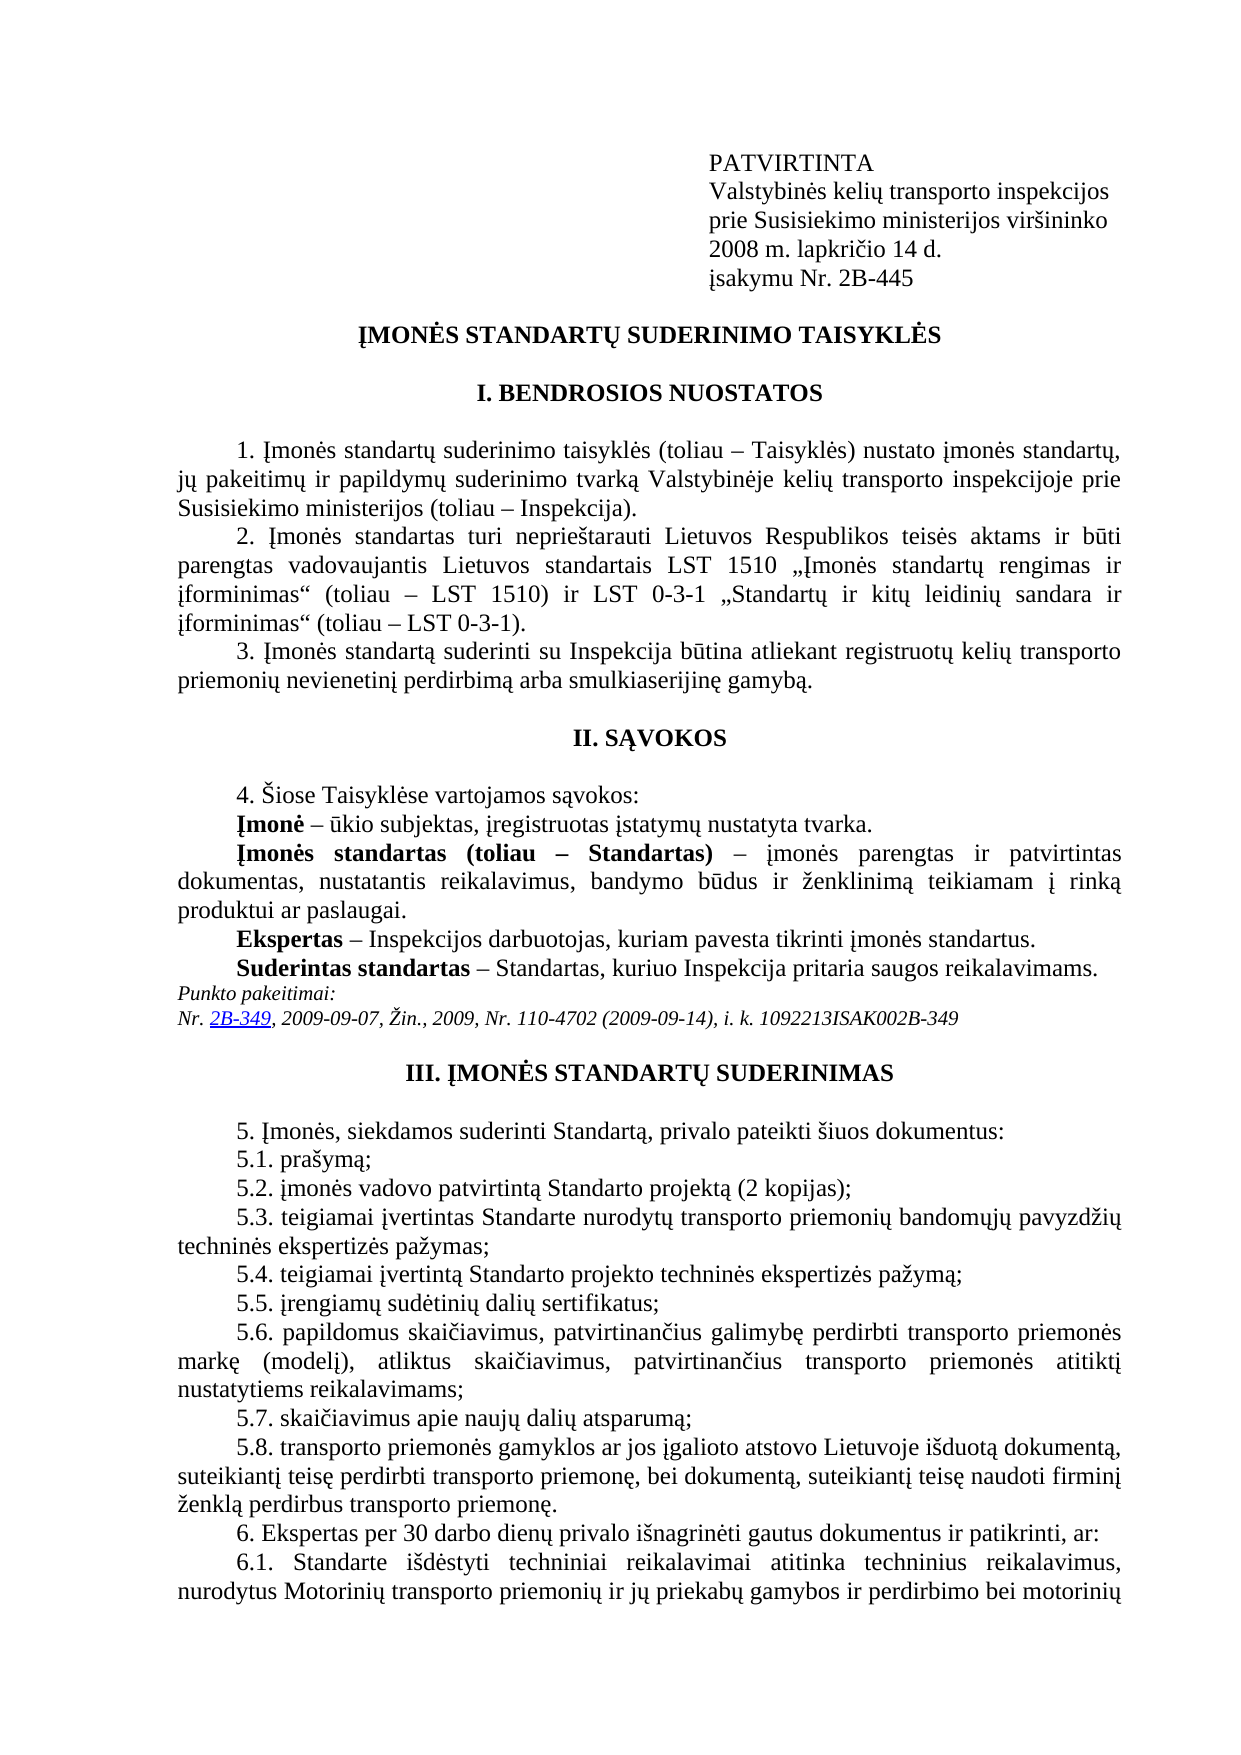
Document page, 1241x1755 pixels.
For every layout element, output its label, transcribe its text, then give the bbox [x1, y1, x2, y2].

text 5.2. įmonės vadovo patvirtintą Standarto projektą (2 kopijas); [177, 1173, 1122, 1202]
text 5.4. teigiamai įvertintą Standarto projekto techninės ekspertizės pažymą; [177, 1259, 1122, 1288]
text 5.7. skaičiavimus apie naujų dalių atsparumą; [177, 1403, 1122, 1432]
text Punkto pakeitimai: [177, 981, 1122, 1005]
text 5.5. įrengiamų sudėtinių dalių sertifikatus; [177, 1288, 1122, 1317]
text Suderintas standartas – Standartas, kuriuo Inspekcija pritaria saugos reikalavimams. [177, 953, 1122, 981]
text Įmonė – ūkio subjektas, įregistruotas įstatymų nustatyta tvarka. [177, 809, 1122, 838]
text 3. Įmonės standartą suderinti su Inspekcija būtina atliekant registruotų kelių transporto priemonių nevienetinį perdirbimą arba smulkiaserijinę gamybą. [177, 636, 1122, 694]
text I. BENDROSIOS NUOSTATOS [177, 378, 1122, 406]
text 2. Įmonės standartas turi neprieštarauti Lietuvos Respublikos teisės aktams ir būti parengtas vadovaujantis Lietuvos standartais LST 1510 „Įmonės standartų rengimas ir įforminimas“ (toliau – LST 1510) ir LST 0-3-1 „Standartų ir kitų leidinių sandara ir įforminimas“ (toliau – LST 0-3-1). [177, 521, 1122, 636]
text II. SĄVOKOS [177, 723, 1122, 751]
text 5.8. transporto priemonės gamyklos ar jos įgalioto atstovo Lietuvoje išduotą dokumentą, suteikiantį teisę perdirbti transporto priemonę, bei dokumentą, suteikiantį teisę naudoti firminį ženklą perdirbus transporto priemonę. [177, 1432, 1122, 1518]
text 4. Šiose Taisyklėse vartojamos sąvokos: [177, 780, 1122, 809]
text Įmonės standartas (toliau – Standartas) – įmonės parengtas ir patvirtintas dokumentas, nustatantis reikalavimus, bandymo būdus ir ženklinimą teikiamam į rinką produktui ar paslaugai. [177, 838, 1122, 924]
text 1. Įmonės standartų suderinimo taisyklės (toliau – Taisyklės) nustato įmonės standartų, jų pakeitimų ir papildymų suderinimo tvarką Valstybinėje kelių transporto inspekcijoje prie Susisiekimo ministerijos (toliau – Inspekcija). [177, 435, 1122, 521]
text Nr. 2B-349, 2009-09-07, Žin., 2009, Nr. 110-4702 (2009-09-14), i. k. 1092213ISAK002B-349 [177, 1005, 1122, 1029]
text PATVIRTINTA [177, 148, 1122, 176]
text Valstybinės kelių transporto inspekcijos [177, 176, 1122, 205]
text 5.6. papildomus skaičiavimus, patvirtinančius galimybę perdirbti transporto priemonės markę (modelį), atliktus skaičiavimus, patvirtinančius transporto priemonės atitiktį nustatytiems reikalavimams; [177, 1317, 1122, 1403]
text ĮMONĖS STANDARTŲ SUDERINIMO TAISYKLĖS [177, 320, 1122, 349]
text 6. Ekspertas per 30 darbo dienų privalo išnagrinėti gautus dokumentus ir patikrinti, ar: [177, 1518, 1122, 1547]
text 5.3. teigiamai įvertintas Standarte nurodytų transporto priemonių bandomųjų pavyzdžių techninės ekspertizės pažymas; [177, 1202, 1122, 1259]
text prie Susisiekimo ministerijos viršininko [177, 205, 1122, 234]
text Ekspertas – Inspekcijos darbuotojas, kuriam pavesta tikrinti įmonės standartus. [177, 924, 1122, 953]
text 2008 m. lapkričio 14 d. [177, 234, 1122, 263]
text 5.1. prašymą; [177, 1144, 1122, 1173]
text III. ĮMONĖS STANDARTŲ SUDERINIMAS [177, 1058, 1122, 1087]
text 6.1. Standarte išdėstyti techniniai reikalavimai atitinka techninius reikalavimus, nurodytus Motorinių transporto priemonių ir jų priekabų gamybos ir perdirbimo bei motorinių [177, 1547, 1122, 1604]
text įsakymu Nr. 2B-445 [177, 263, 1122, 291]
text 5. Įmonės, siekdamos suderinti Standartą, privalo pateikti šiuos dokumentus: [177, 1116, 1122, 1144]
